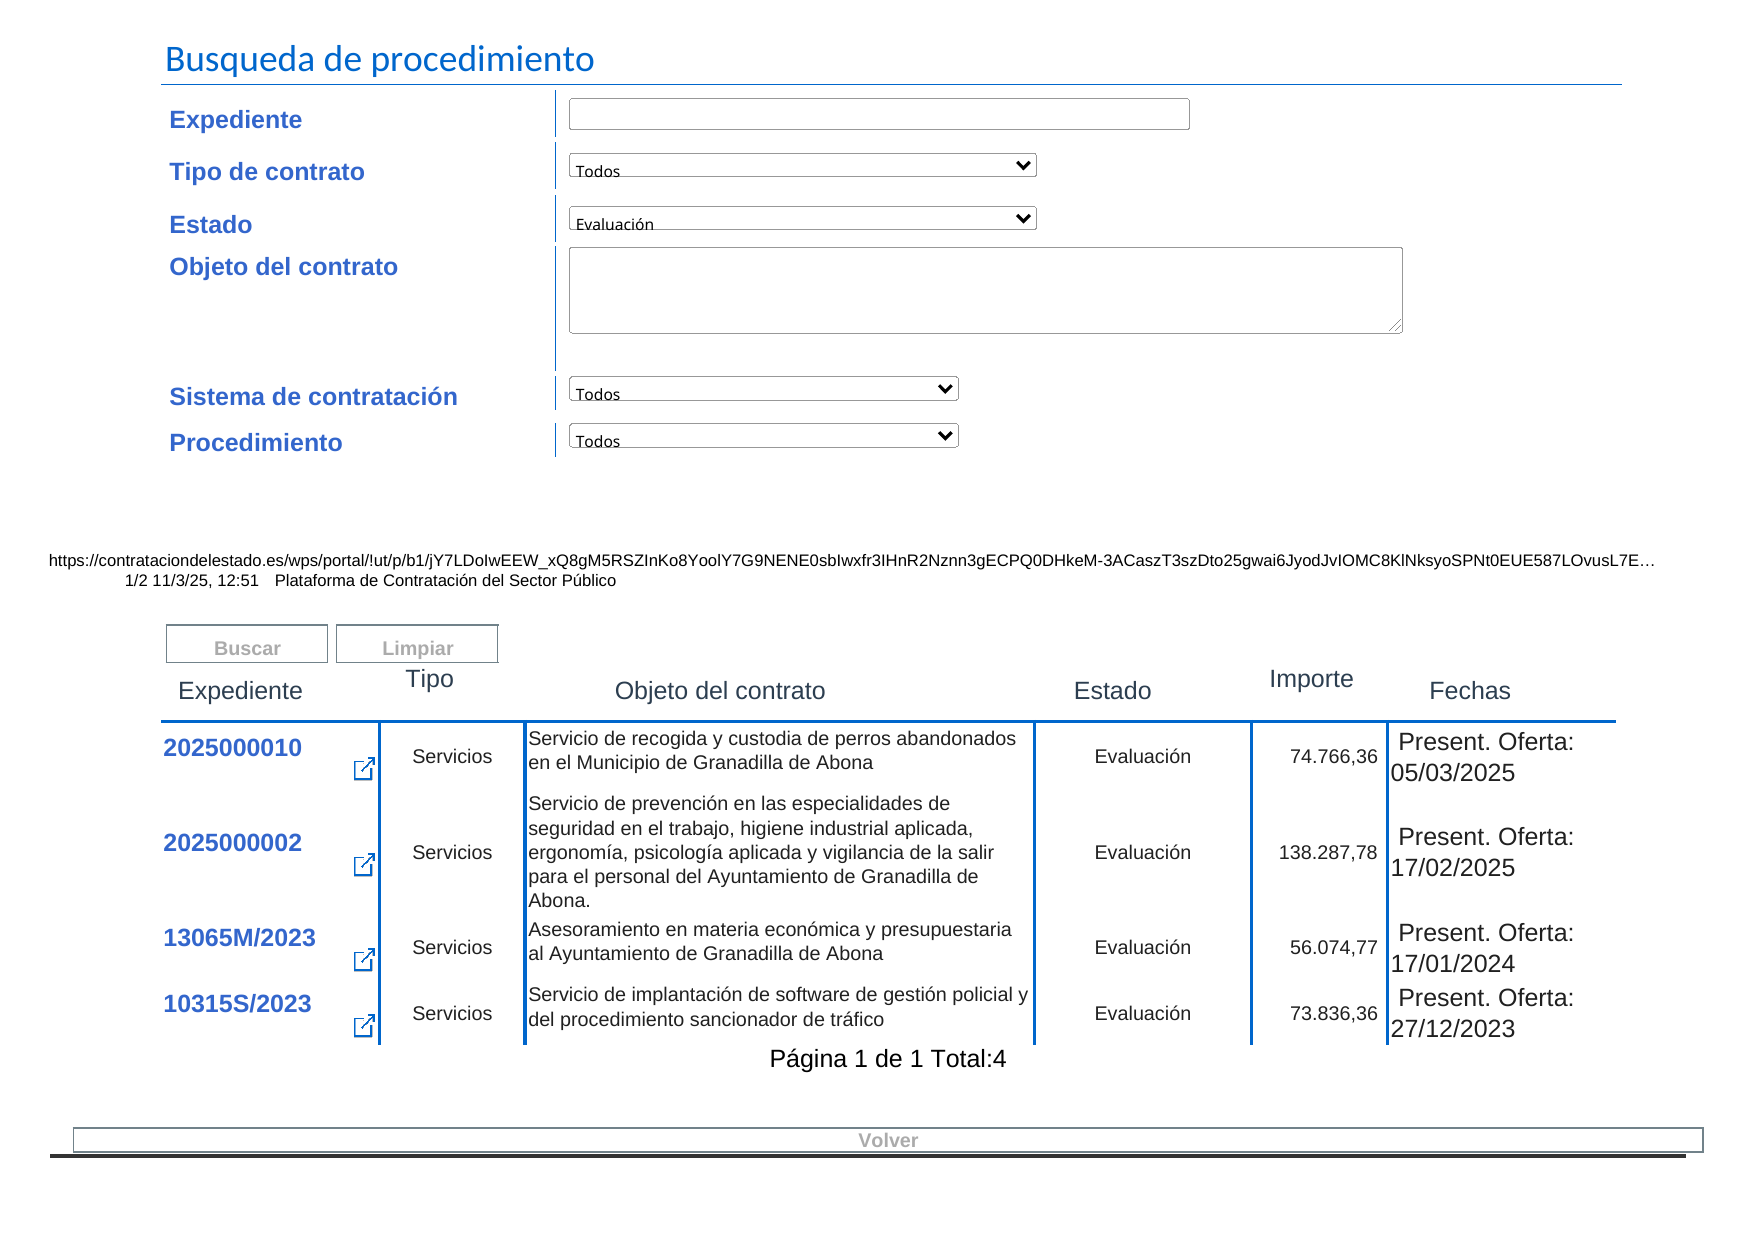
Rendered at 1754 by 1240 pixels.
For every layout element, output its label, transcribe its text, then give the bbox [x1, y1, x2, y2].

table_cell Servicios [381, 979, 523, 1044]
table_cell Servicio de prevención en las especialidades de seguridad en el trabajo, higiene industrial aplicada, ergonomía, psicología aplicada y vigilancia de la salir para el personal del Ayuntamiento de Granadilla de Abona. [527, 788, 1033, 914]
table_cell 73.836,36 [1253, 979, 1386, 1044]
table_header Limpiar [337, 626, 497, 662]
table_cell 10315S/2023 [161, 979, 378, 1044]
table_header Servicio de recogida y custodia de perros abandonados en el Municipio de Granadilla de Abona [527, 723, 1033, 788]
table_header Servicios [381, 723, 523, 788]
table_cell Present. Oferta: 17/02/2025 [1389, 788, 1616, 914]
table_cell Servicios [381, 788, 523, 914]
table_cell Evaluación [1036, 979, 1250, 1044]
table_cell Present. Oferta: 17/01/2024 [1389, 914, 1616, 979]
table_header Evaluación [1036, 723, 1250, 788]
table_header 74.766,36 [1253, 723, 1386, 788]
table_cell 138.287,78 [1253, 788, 1386, 914]
table_cell 56.074,77 [1253, 914, 1386, 979]
table_cell 2025000002 [161, 788, 378, 914]
table_cell Evaluación [1036, 914, 1250, 979]
text Expediente Tipo Objeto del contrato Estado Importe Fechas [50, 663, 1704, 717]
table_cell Asesoramiento en materia económica y presupuestaria al Ayuntamiento de Granadilla de Abona [527, 914, 1033, 979]
table_cell Present. Oferta: 27/12/2023 [1389, 979, 1616, 1044]
table_header 2025000010 [161, 723, 378, 788]
table_cell Servicio de implantación de software de gestión policial y del procedimiento sancionador de tráfico [527, 979, 1033, 1044]
table_cell Servicios [381, 914, 523, 979]
subtitle Busqueda de procedimiento [165, 35, 1704, 81]
text https://contrataciondelestado.es/wps/portal/!ut/p/b1/jY7LDoIwEEW_xQ8gM5RSZInKo8YoolY7G9NENE0sbIwxfr3IHnR2Nznn3gECPQ0DHkeM-3ACaszT3szDto25gwai6JyodJvIOMC8KlNksyoSPNt0EUE587LOvusL7E… 1/2 11/3/25, 12:51 Plataforma de Contratación del Sector Público [48, 551, 1704, 590]
table_header Present. Oferta: 05/03/2025 [1389, 723, 1616, 788]
table_cell Evaluación [1036, 788, 1250, 914]
table_header [328, 624, 336, 662]
table_header Buscar [167, 626, 327, 662]
text Página 1 de 1 Total:4 [72, 1044, 1704, 1073]
text Volver [74, 1129, 1702, 1151]
table_cell 13065M/2023 [161, 914, 378, 979]
